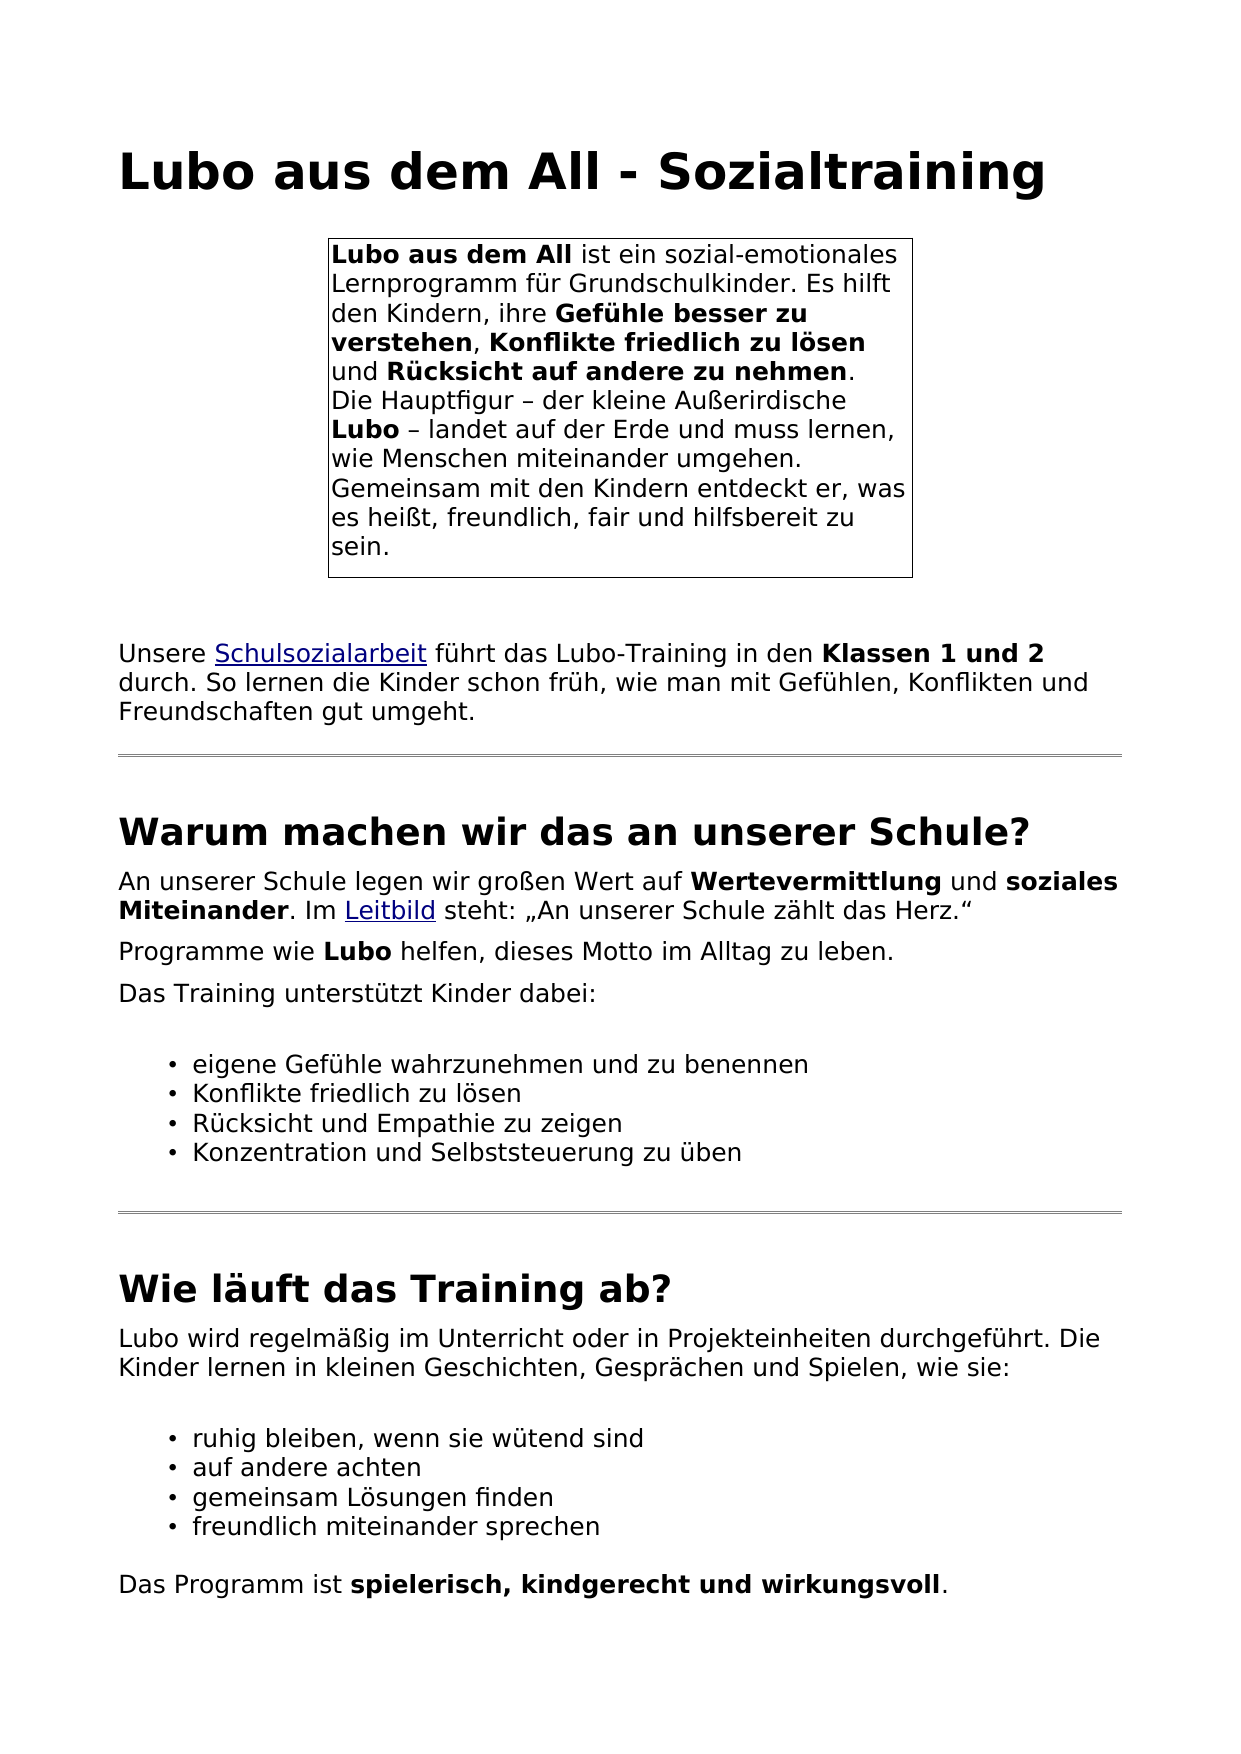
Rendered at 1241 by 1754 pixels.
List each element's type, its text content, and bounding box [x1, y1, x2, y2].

list Rücksicht und Empathie zu zeigen [177, 1109, 1122, 1138]
subtitle Wie läuft das Training ab? [118, 1268, 1122, 1312]
list freundlich miteinander sprechen [177, 1512, 1122, 1541]
list ruhig bleiben, wenn sie wütend sind [177, 1424, 1122, 1453]
text Unsere Schulsozialarbeit führt das Lubo-Training in den Klassen 1 und 2 durch. So lernen die Kinder schon früh, wie man mit Gefühlen, Konflikten und Freundschaften gut umgeht. [118, 639, 1122, 727]
list eigene Gefühle wahrzunehmen und zu benennen [177, 1050, 1122, 1079]
list gemeinsam Lösungen finden [177, 1483, 1122, 1512]
subtitle Lubo aus dem All - Sozialtraining [118, 143, 1122, 201]
text An unserer Schule legen wir großen Wert auf Wertevermittlung und soziales Miteinander. Im Leitbild steht: „An unserer Schule zählt das Herz.“ [118, 867, 1122, 925]
text Das Programm ist spielerisch, kindgerecht und wirkungsvoll. [118, 1571, 1122, 1600]
list Konzentration und Selbststeuerung zu üben [177, 1138, 1122, 1167]
text Das Training unterstützt Kinder dabei: [118, 979, 1122, 1008]
table_header Lubo aus dem All ist ein sozial-emotionales Lernprogramm für Grundschulkinder. Es hilft den Kindern, ihre Gefühle besser zu verstehen, Konflikte friedlich zu lösen und Rücksicht auf andere zu nehmen. Die Hauptfigur – der kleine Außerirdische Lubo – landet auf der Erde und muss lernen, wie Menschen miteinander umgehen. Gemeinsam mit den Kindern entdeckt er, was es heißt, freundlich, fair und hilfsbereit zu sein. [329, 239, 912, 577]
text Lubo wird regelmäßig im Unterricht oder in Projekteinheiten durchgeführt. Die Kinder lernen in kleinen Geschichten, Gesprächen und Spielen, wie sie: [118, 1324, 1122, 1382]
text Programme wie Lubo helfen, dieses Motto im Alltag zu leben. [118, 938, 1122, 967]
list auf andere achten [177, 1453, 1122, 1483]
subtitle Warum machen wir das an unserer Schule? [118, 811, 1122, 854]
list Konflikte friedlich zu lösen [177, 1079, 1122, 1109]
